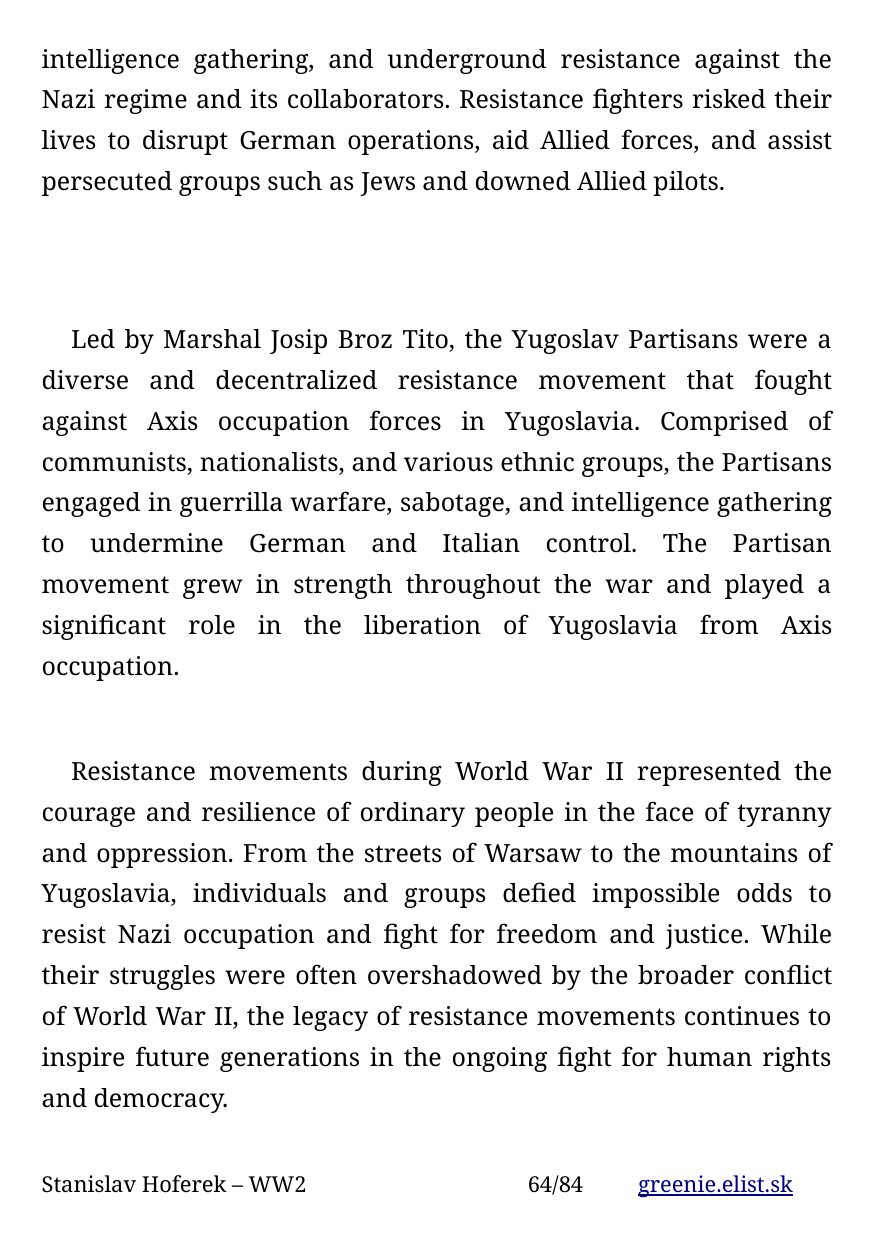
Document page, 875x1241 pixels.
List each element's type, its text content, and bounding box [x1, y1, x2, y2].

text Led by Marshal Josip Broz Tito, the Yugoslav Partisans were a diverse and decentralized resistance movement that fought against Axis occupation forces in Yugoslavia. Comprised of communists, nationalists, and various ethnic groups, the Partisans engaged in guerrilla warfare, sabotage, and intelligence gathering to undermine German and Italian control. The Partisan movement grew in strength throughout the war and played a significant role in the liberation of Yugoslavia from Axis occupation. [41, 322, 833, 682]
text Resistance movements during World War II represented the courage and resilience of ordinary people in the face of tyranny and oppression. From the streets of Warsaw to the mountains of Yugoslavia, individuals and groups defied impossible odds to resist Nazi occupation and fight for freedom and justice. While their struggles were often overshadowed by the broader conflict of World War II, the legacy of resistance movements continues to inspire future generations in the ongoing fight for human rights and democracy. [41, 753, 833, 1114]
text intelligence gathering, and underground resistance against the Nazi regime and its collaborators. Resistance fighters risked their lives to disrupt German operations, aid Allied forces, and assist persecuted groups such as Jews and downed Allied pilots. [41, 41, 833, 198]
